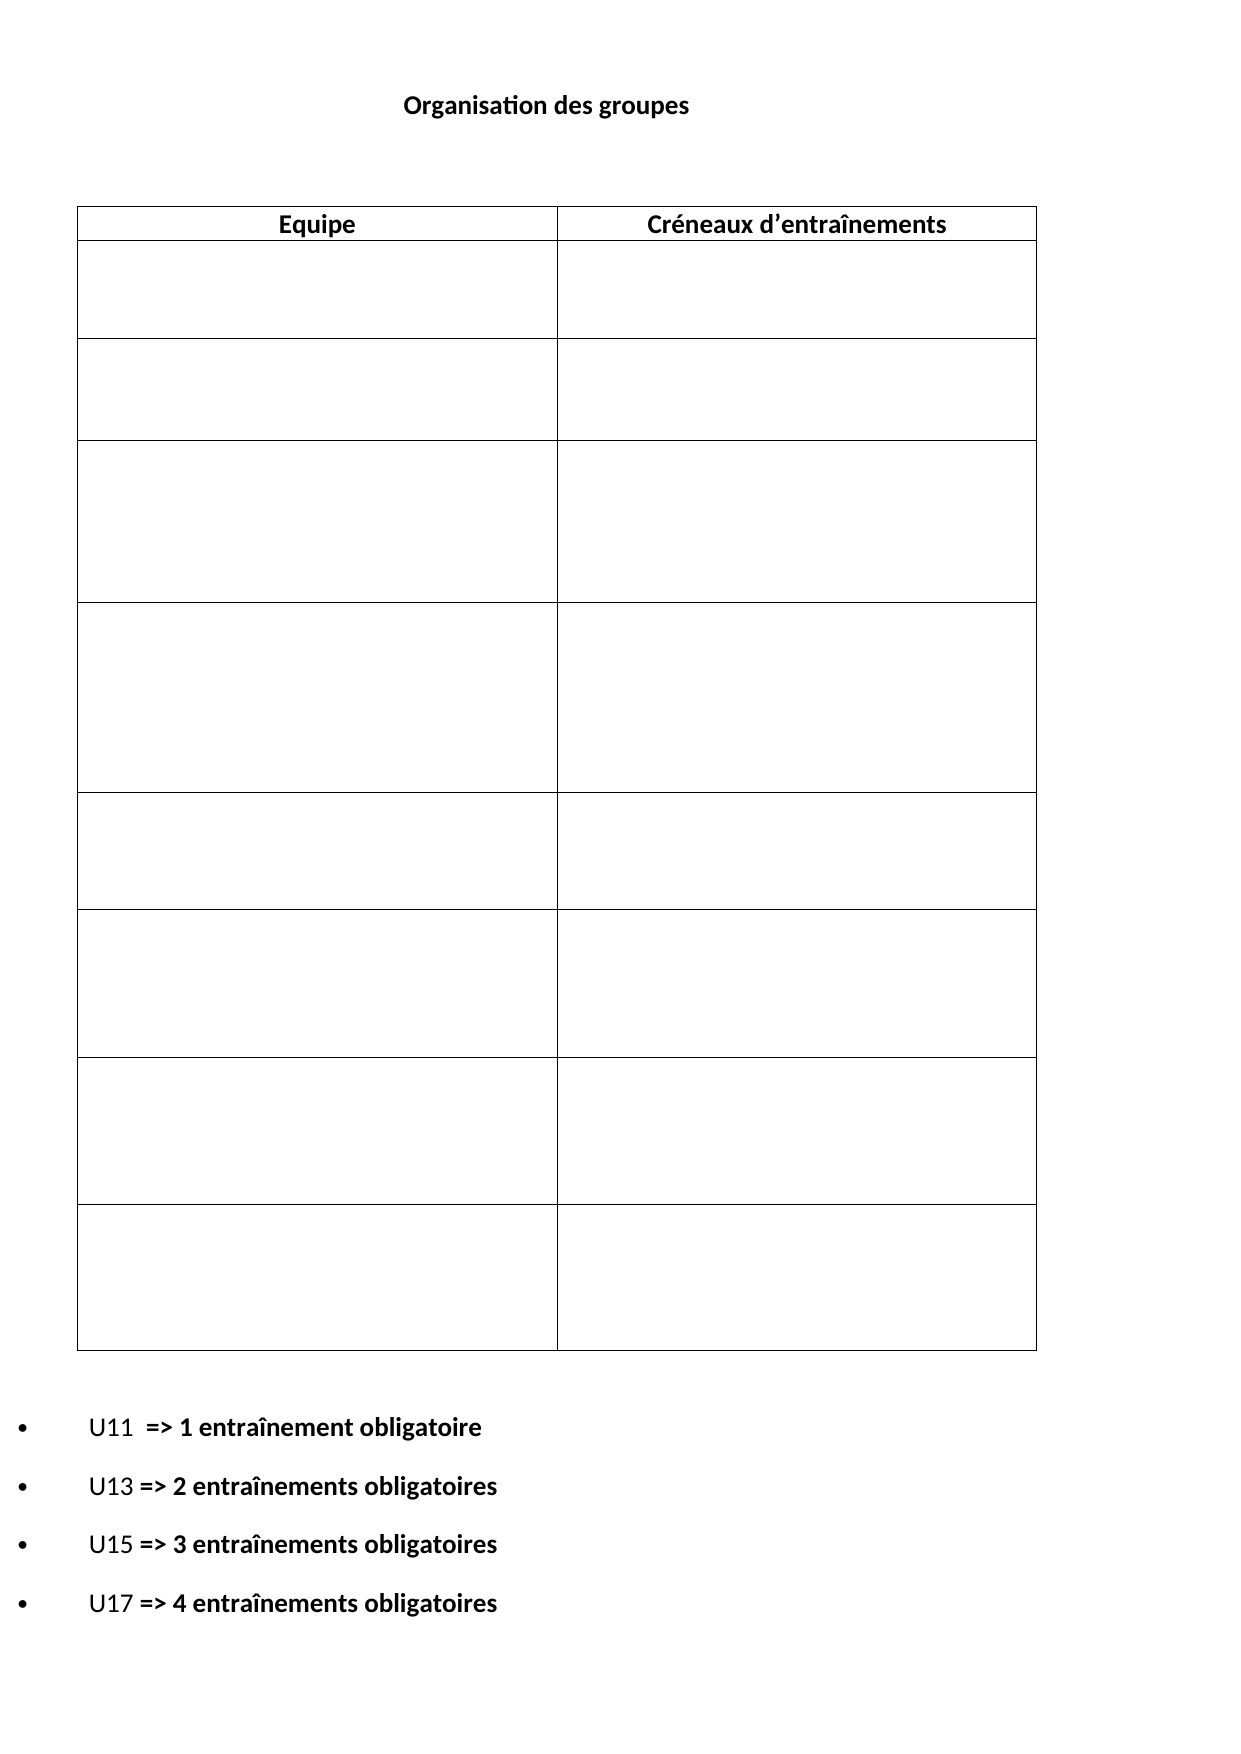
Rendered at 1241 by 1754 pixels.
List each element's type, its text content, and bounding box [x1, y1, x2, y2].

table_cell [78, 910, 557, 1057]
table_cell [78, 441, 557, 602]
table_cell [78, 241, 557, 338]
list U15 => 3 entraînements obligatoires [19, 1528, 1093, 1561]
table_cell [78, 1205, 557, 1350]
table_cell [78, 793, 557, 909]
table_cell [558, 441, 1036, 602]
text Organisation des groupes [0, 88, 1093, 121]
table_cell [558, 1205, 1036, 1350]
list U13 => 2 entraînements obligatoires [19, 1469, 1093, 1502]
table_cell [558, 910, 1036, 1057]
list U17 => 4 entraînements obligatoires [19, 1586, 1093, 1619]
table_cell [78, 339, 557, 440]
table_header Equipe [78, 207, 557, 240]
table_cell [558, 603, 1036, 792]
table_cell [558, 241, 1036, 338]
table_cell [78, 603, 557, 792]
table_header Créneaux d’entraînements [558, 207, 1036, 240]
table_cell [558, 1058, 1036, 1204]
table_cell [558, 339, 1036, 440]
list U11 => 1 entraînement obligatoire [19, 1410, 1093, 1443]
table_cell [78, 1058, 557, 1204]
table_cell [558, 793, 1036, 909]
